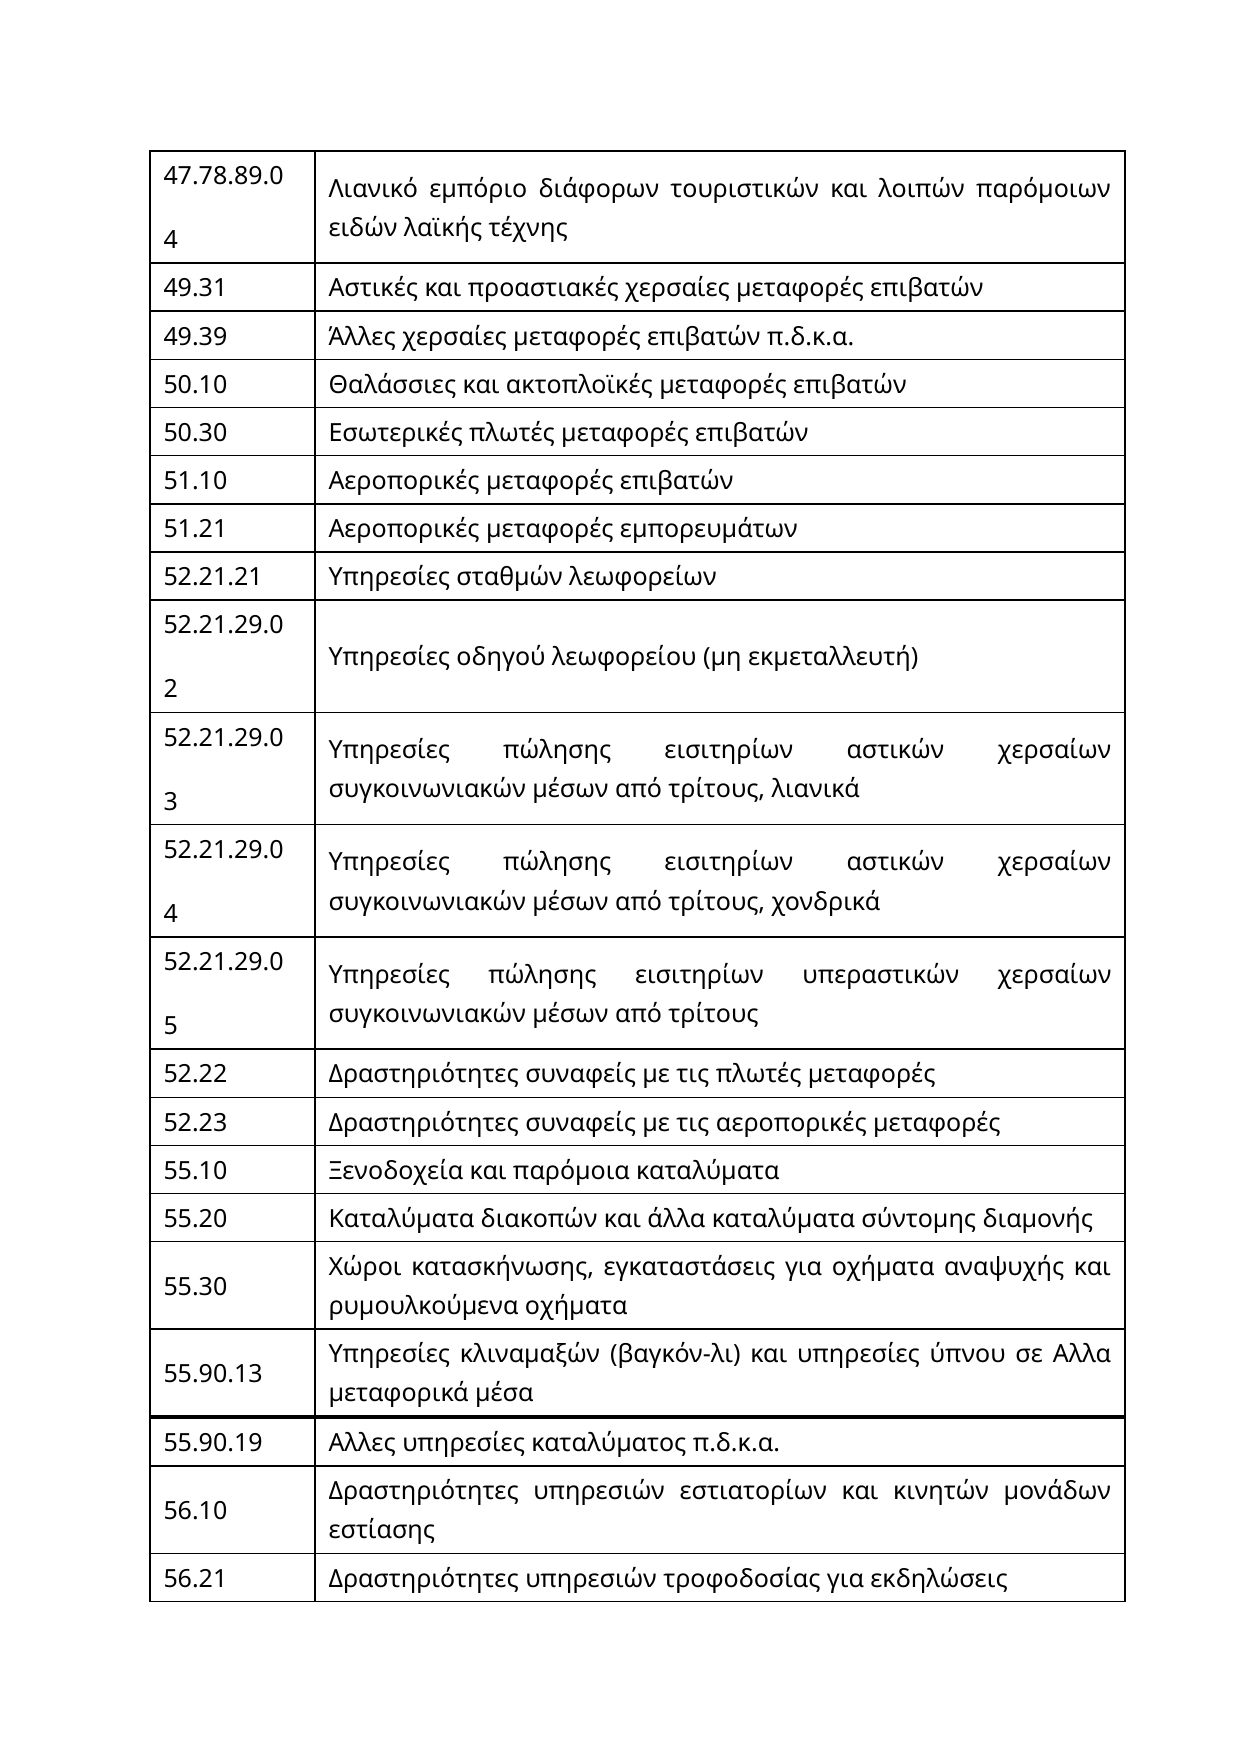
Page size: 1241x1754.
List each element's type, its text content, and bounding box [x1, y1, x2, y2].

table_cell 52.21.29.0 3 [151, 713, 314, 824]
table_cell Δραστηριότητες υπηρεσιών εστιατορίων και κινητών μονάδων εστίασης [316, 1467, 1124, 1552]
table_cell 52.21.29.0 5 [151, 938, 314, 1048]
table_cell 55.10 [151, 1146, 314, 1193]
table_cell 55.30 [151, 1242, 314, 1328]
table_cell Δραστηριότητες υπηρεσιών τροφοδοσίας για εκδηλώσεις [316, 1554, 1124, 1601]
table_cell 55.20 [151, 1194, 314, 1241]
table_cell 56.21 [151, 1554, 314, 1601]
table_cell Εσωτερικές πλωτές μεταφορές επιβατών [316, 408, 1124, 455]
table_cell Αστικές και προαστιακές χερσαίες μεταφορές επιβατών [316, 264, 1124, 310]
table_cell Υπηρεσίες πώλησης εισιτηρίων αστικών χερσαίων συγκοινωνιακών μέσων από τρίτους, λιανικά [316, 713, 1124, 824]
table_cell 55.90.13 [151, 1330, 314, 1415]
table_cell 52.23 [151, 1098, 314, 1144]
table_cell Θαλάσσιες και ακτοπλοϊκές μεταφορές επιβατών [316, 360, 1124, 407]
table_cell 50.10 [151, 360, 314, 407]
table_cell Χώροι κατασκήνωσης, εγκαταστάσεις για οχήματα αναψυχής και ρυμουλκούμενα οχήματα [316, 1242, 1124, 1328]
table_cell 52.21.21 [151, 553, 314, 599]
table_cell 56.10 [151, 1467, 314, 1552]
table_header 55.90.19 [151, 1419, 314, 1465]
table_cell Ξενοδοχεία και παρόμοια καταλύματα [316, 1146, 1124, 1193]
table_cell Αεροπορικές μεταφορές επιβατών [316, 456, 1124, 503]
table_cell 47.78.89.0 4 [151, 152, 314, 262]
table_cell Υπηρεσίες πώλησης εισιτηρίων υπεραστικών χερσαίων συγκοινωνιακών μέσων από τρίτους [316, 938, 1124, 1048]
table_cell 51.21 [151, 505, 314, 551]
table_cell Καταλύματα διακοπών και άλλα καταλύματα σύντομης διαμονής [316, 1194, 1124, 1241]
table_cell 51.10 [151, 456, 314, 503]
table_cell Δραστηριότητες συναφείς με τις πλωτές μεταφορές [316, 1050, 1124, 1096]
table_cell 52.21.29.0 2 [151, 601, 314, 711]
table_cell 52.21.29.0 4 [151, 825, 314, 936]
table_cell Δραστηριότητες συναφείς με τις αεροπορικές μεταφορές [316, 1098, 1124, 1144]
table_cell Υπηρεσίες σταθμών λεωφορείων [316, 553, 1124, 599]
table_cell Άλλες χερσαίες μεταφορές επιβατών π.δ.κ.α. [316, 312, 1124, 358]
table_cell 49.39 [151, 312, 314, 358]
table_cell 52.22 [151, 1050, 314, 1096]
table_cell 50.30 [151, 408, 314, 455]
table_header Aλλες υπηρεσίες καταλύματος π.δ.κ.α. [316, 1419, 1124, 1465]
table_cell Υπηρεσίες κλιναμαξών (βαγκόν-λι) και υπηρεσίες ύπνου σε Aλλα μεταφορικά μέσα [316, 1330, 1124, 1415]
table_cell Λιανικό εμπόριο διάφορων τουριστικών και λοιπών παρόμοιων ειδών λαϊκής τέχνης [316, 152, 1124, 262]
table_cell Αεροπορικές μεταφορές εμπορευμάτων [316, 505, 1124, 551]
table_cell Υπηρεσίες οδηγού λεωφορείου (μη εκμεταλλευτή) [316, 601, 1124, 711]
table_cell 49.31 [151, 264, 314, 310]
table_cell Υπηρεσίες πώλησης εισιτηρίων αστικών χερσαίων συγκοινωνιακών μέσων από τρίτους, χονδρικά [316, 825, 1124, 936]
